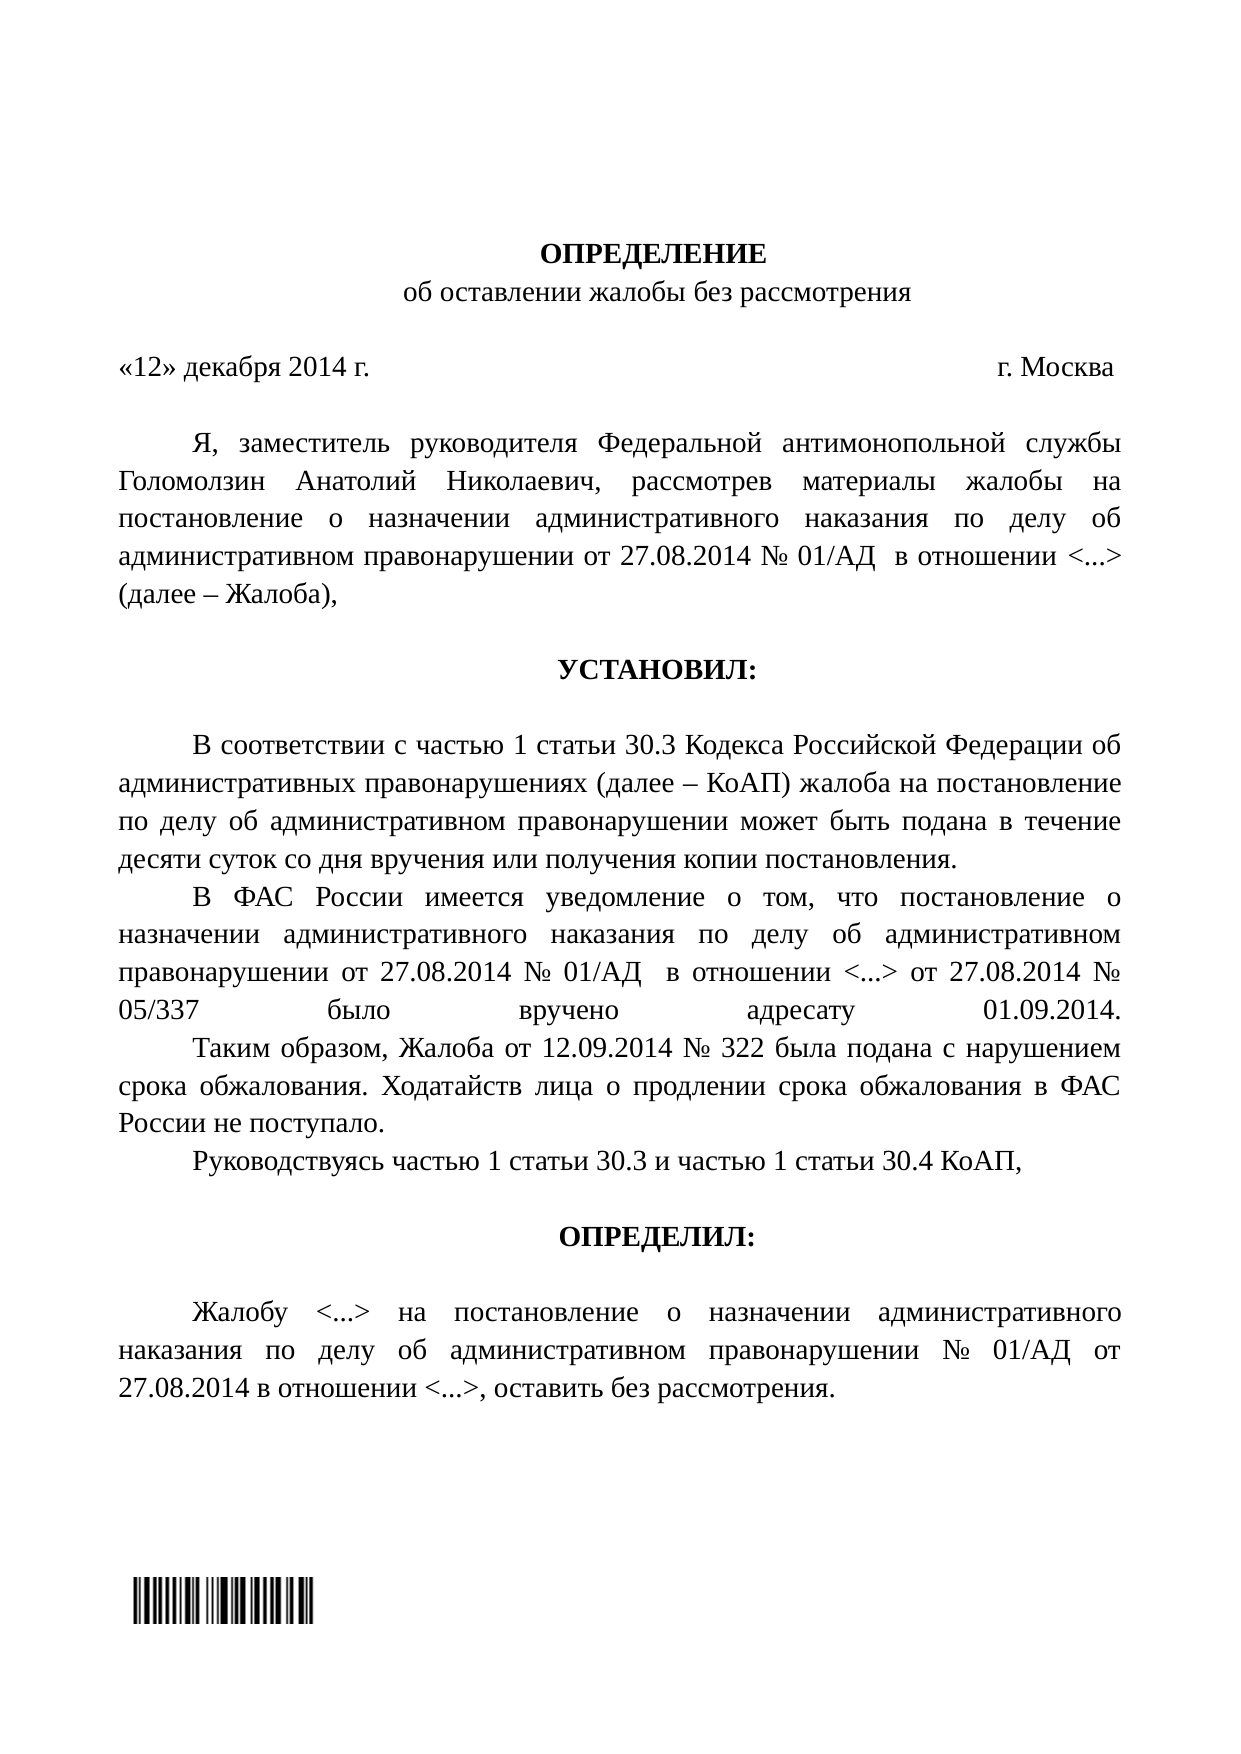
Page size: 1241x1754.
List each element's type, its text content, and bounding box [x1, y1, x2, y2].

picture [118, 1577, 331, 1624]
text УСТАНОВИЛ: [118, 647, 1122, 685]
text Руководствуясь частью 1 статьи 30.3 и частью 1 статьи 30.4 КоАП, [118, 1139, 1122, 1177]
text «12» декабря 2014 г. г. Москва [118, 345, 1122, 383]
text Жалобу <...> на постановление о назначении административного наказания по делу об административном правонарушении № 01/АД от 27.08.2014 в отношении <...>, оставить без рассмотрения. [118, 1290, 1122, 1404]
text Я, заместитель руководителя Федеральной антимонопольной службы Голомолзин Анатолий Николаевич, рассмотрев материалы жалобы на постановление о назначении административного наказания по делу об административном правонарушении от 27.08.2014 № 01/АД в отношении <...> (далее – Жалоба), [118, 421, 1122, 610]
text об оставлении жалобы без рассмотрения [118, 269, 1122, 307]
text В ФАС России имеется уведомление о том, что постановление о назначении административного наказания по делу об административном правонарушении от 27.08.2014 № 01/АД в отношении <...> от 27.08.2014 № 05/337 было вручено адресату 01.09.2014. Таким образом, Жалоба от 12.09.2014 № 322 была подана с нарушением срока обжалования. Ходатайств лица о продлении срока обжалования в ФАС России не поступало. [118, 874, 1122, 1139]
text ОПРЕДЕЛИЛ: [118, 1215, 1122, 1252]
text В соответствии с частью 1 статьи 30.3 Кодекса Российской Федерации об административных правонарушениях (далее – КоАП) жалоба на постановление по делу об административном правонарушении может быть подана в течение десяти суток со дня вручения или получения копии постановления. [118, 723, 1122, 874]
text ОПРЕДЕЛЕНИЕ [118, 232, 1122, 269]
